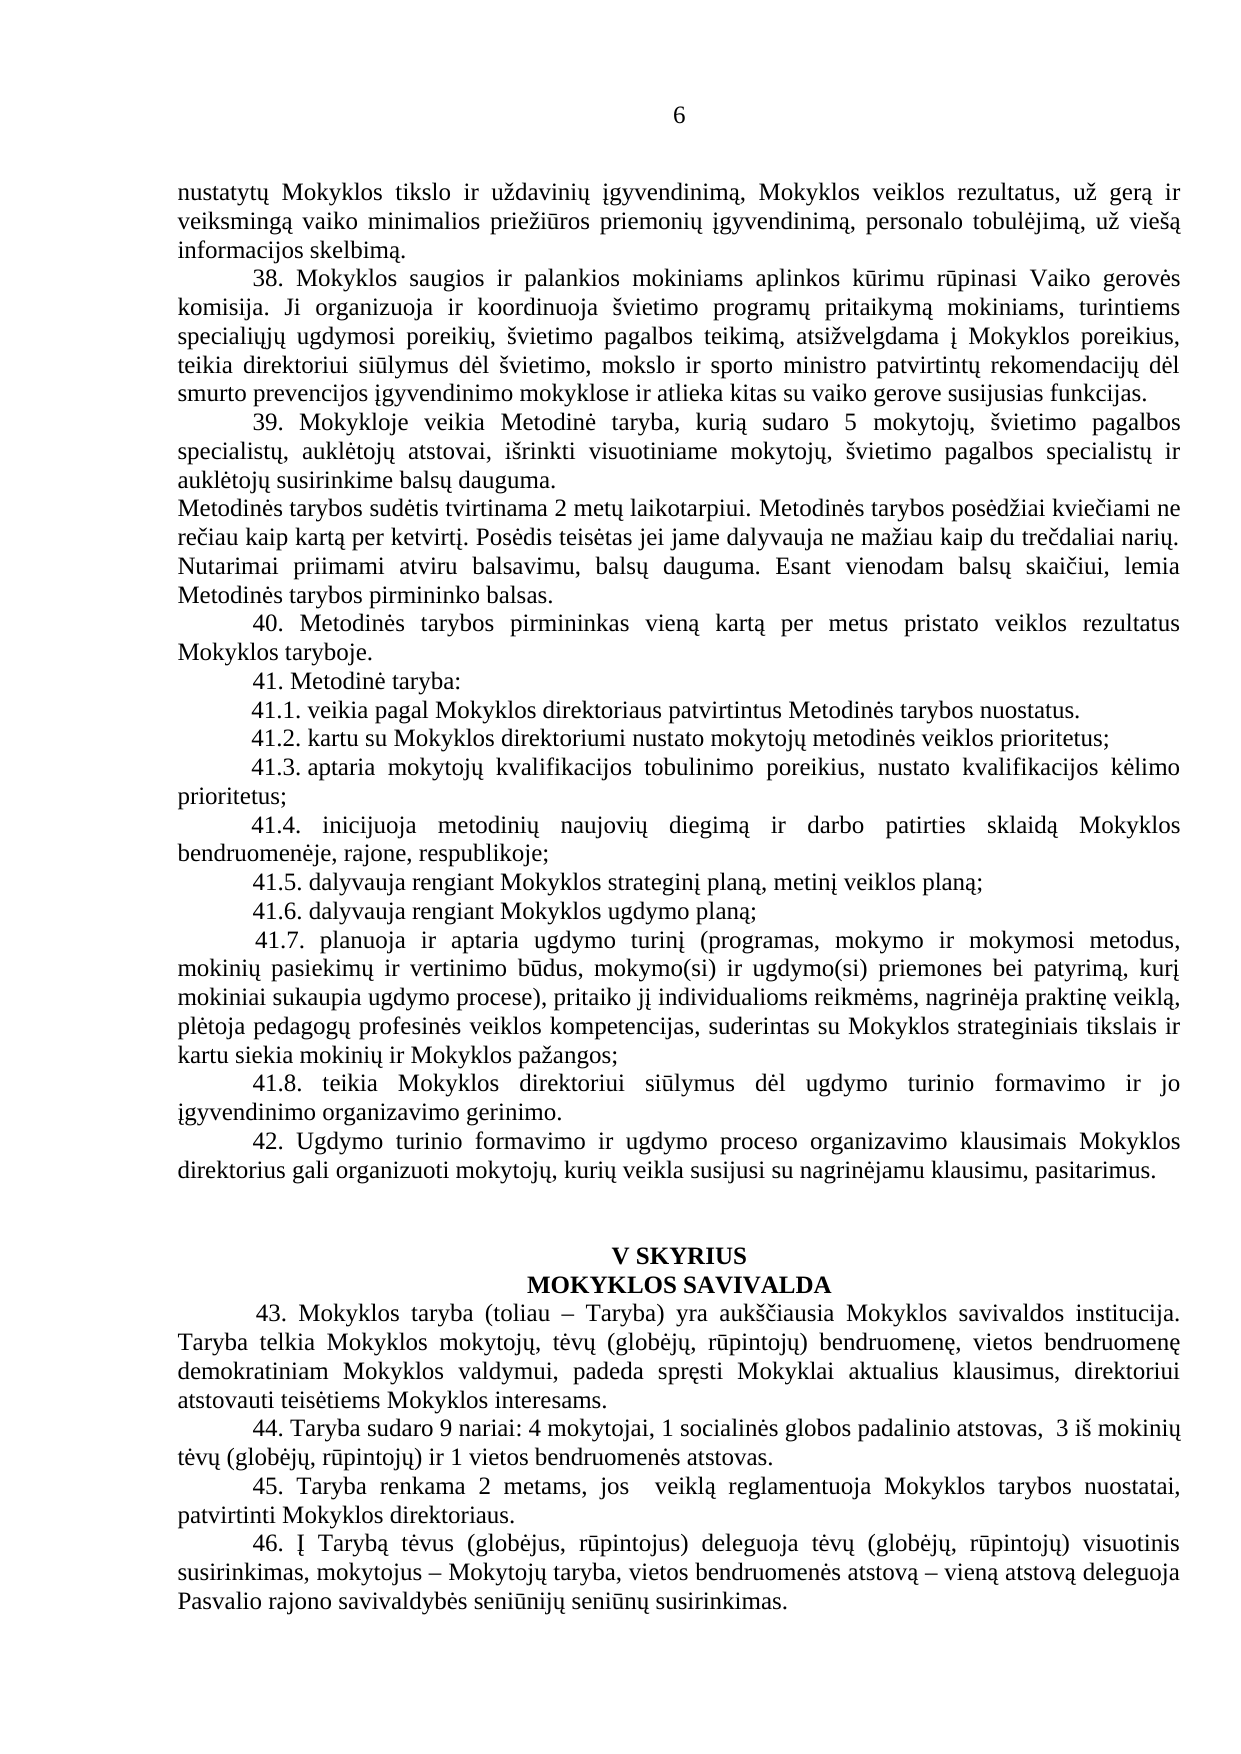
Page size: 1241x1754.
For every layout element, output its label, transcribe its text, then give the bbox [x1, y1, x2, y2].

text 41.5. dalyvauja rengiant Mokyklos strateginį planą, metinį veiklos planą; [177, 867, 1181, 896]
text 41.8. teikia Mokyklos direktoriui siūlymus dėl ugdymo turinio formavimo ir jo įgyvendinimo organizavimo gerinimo. [177, 1068, 1181, 1126]
text 41.4. inicijuoja metodinių naujovių diegimą ir darbo patirties sklaidą Mokyklos bendruomenėje, rajone, respublikoje; [177, 810, 1181, 867]
text 41.3. aptaria mokytojų kvalifikacijos tobulinimo poreikius, nustato kvalifikacijos kėlimo prioritetus; [177, 752, 1181, 810]
text 44. Taryba sudaro 9 nariai: 4 mokytojai, 1 socialinės globos padalinio atstovas, 3 iš mokinių tėvų (globėjų, rūpintojų) ir 1 vietos bendruomenės atstovas. [177, 1413, 1181, 1471]
text 41.1. veikia pagal Mokyklos direktoriaus patvirtintus Metodinės tarybos nuostatus. [177, 695, 1181, 723]
text 42. Ugdymo turinio formavimo ir ugdymo proceso organizavimo klausimais Mokyklos direktorius gali organizuoti mokytojų, kurių veikla susijusi su nagrinėjamu klausimu, pasitarimus. [177, 1126, 1181, 1183]
text 41. Metodinė taryba: [177, 666, 1181, 695]
text nustatytų Mokyklos tikslo ir uždavinių įgyvendinimą, Mokyklos veiklos rezultatus, už gerą ir veiksmingą vaiko minimalios priežiūros priemonių įgyvendinimą, personalo tobulėjimą, už viešą informacijos skelbimą. [177, 177, 1181, 263]
text Metodinės tarybos sudėtis tvirtinama 2 metų laikotarpiui. Metodinės tarybos posėdžiai kviečiami ne rečiau kaip kartą per ketvirtį. Posėdis teisėtas jei jame dalyvauja ne mažiau kaip du trečdaliai narių. Nutarimai priimami atviru balsavimu, balsų dauguma. Esant vienodam balsų skaičiui, lemia Metodinės tarybos pirmininko balsas. [177, 493, 1181, 608]
text 45. Taryba renkama 2 metams, jos veiklą reglamentuoja Mokyklos tarybos nuostatai, patvirtinti Mokyklos direktoriaus. [177, 1471, 1181, 1528]
text MOKYKLOS SAVIVALDA [177, 1270, 1181, 1298]
text 46. Į Tarybą tėvus (globėjus, rūpintojus) deleguoja tėvų (globėjų, rūpintojų) visuotinis susirinkimas, mokytojus – Mokytojų taryba, vietos bendruomenės atstovą – vieną atstovą deleguoja Pasvalio rajono savivaldybės seniūnijų seniūnų susirinkimas. [177, 1528, 1181, 1615]
text 41.2. kartu su Mokyklos direktoriumi nustato mokytojų metodinės veiklos prioritetus; [177, 723, 1181, 752]
text 38. Mokyklos saugios ir palankios mokiniams aplinkos kūrimu rūpinasi Vaiko gerovės komisija. Ji organizuoja ir koordinuoja švietimo programų pritaikymą mokiniams, turintiems specialiųjų ugdymosi poreikių, švietimo pagalbos teikimą, atsižvelgdama į Mokyklos poreikius, teikia direktoriui siūlymus dėl švietimo, mokslo ir sporto ministro patvirtintų rekomendacijų dėl smurto prevencijos įgyvendinimo mokyklose ir atlieka kitas su vaiko gerove susijusias funkcijas. [177, 263, 1181, 407]
text 41.6. dalyvauja rengiant Mokyklos ugdymo planą; [177, 896, 1181, 925]
text 39. Mokykloje veikia Metodinė taryba, kurią sudaro 5 mokytojų, švietimo pagalbos specialistų, auklėtojų atstovai, išrinkti visuotiniame mokytojų, švietimo pagalbos specialistų ir auklėtojų susirinkime balsų dauguma. [177, 407, 1181, 493]
text V SKYRIUS [177, 1241, 1181, 1270]
text 41.7. planuoja ir aptaria ugdymo turinį (programas, mokymo ir mokymosi metodus, mokinių pasiekimų ir vertinimo būdus, mokymo(si) ir ugdymo(si) priemones bei patyrimą, kurį mokiniai sukaupia ugdymo procese), pritaiko jį individualioms reikmėms, nagrinėja praktinę veiklą, plėtoja pedagogų profesinės veiklos kompetencijas, suderintas su Mokyklos strateginiais tikslais ir kartu siekia mokinių ir Mokyklos pažangos; [177, 925, 1181, 1068]
text 40. Metodinės tarybos pirmininkas vieną kartą per metus pristato veiklos rezultatus Mokyklos taryboje. [177, 608, 1181, 666]
text 43. Mokyklos taryba (toliau – Taryba) yra aukščiausia Mokyklos savivaldos institucija. Taryba telkia Mokyklos mokytojų, tėvų (globėjų, rūpintojų) bendruomenę, vietos bendruomenę demokratiniam Mokyklos valdymui, padeda spręsti Mokyklai aktualius klausimus, direktoriui atstovauti teisėtiems Mokyklos interesams. [177, 1298, 1181, 1413]
